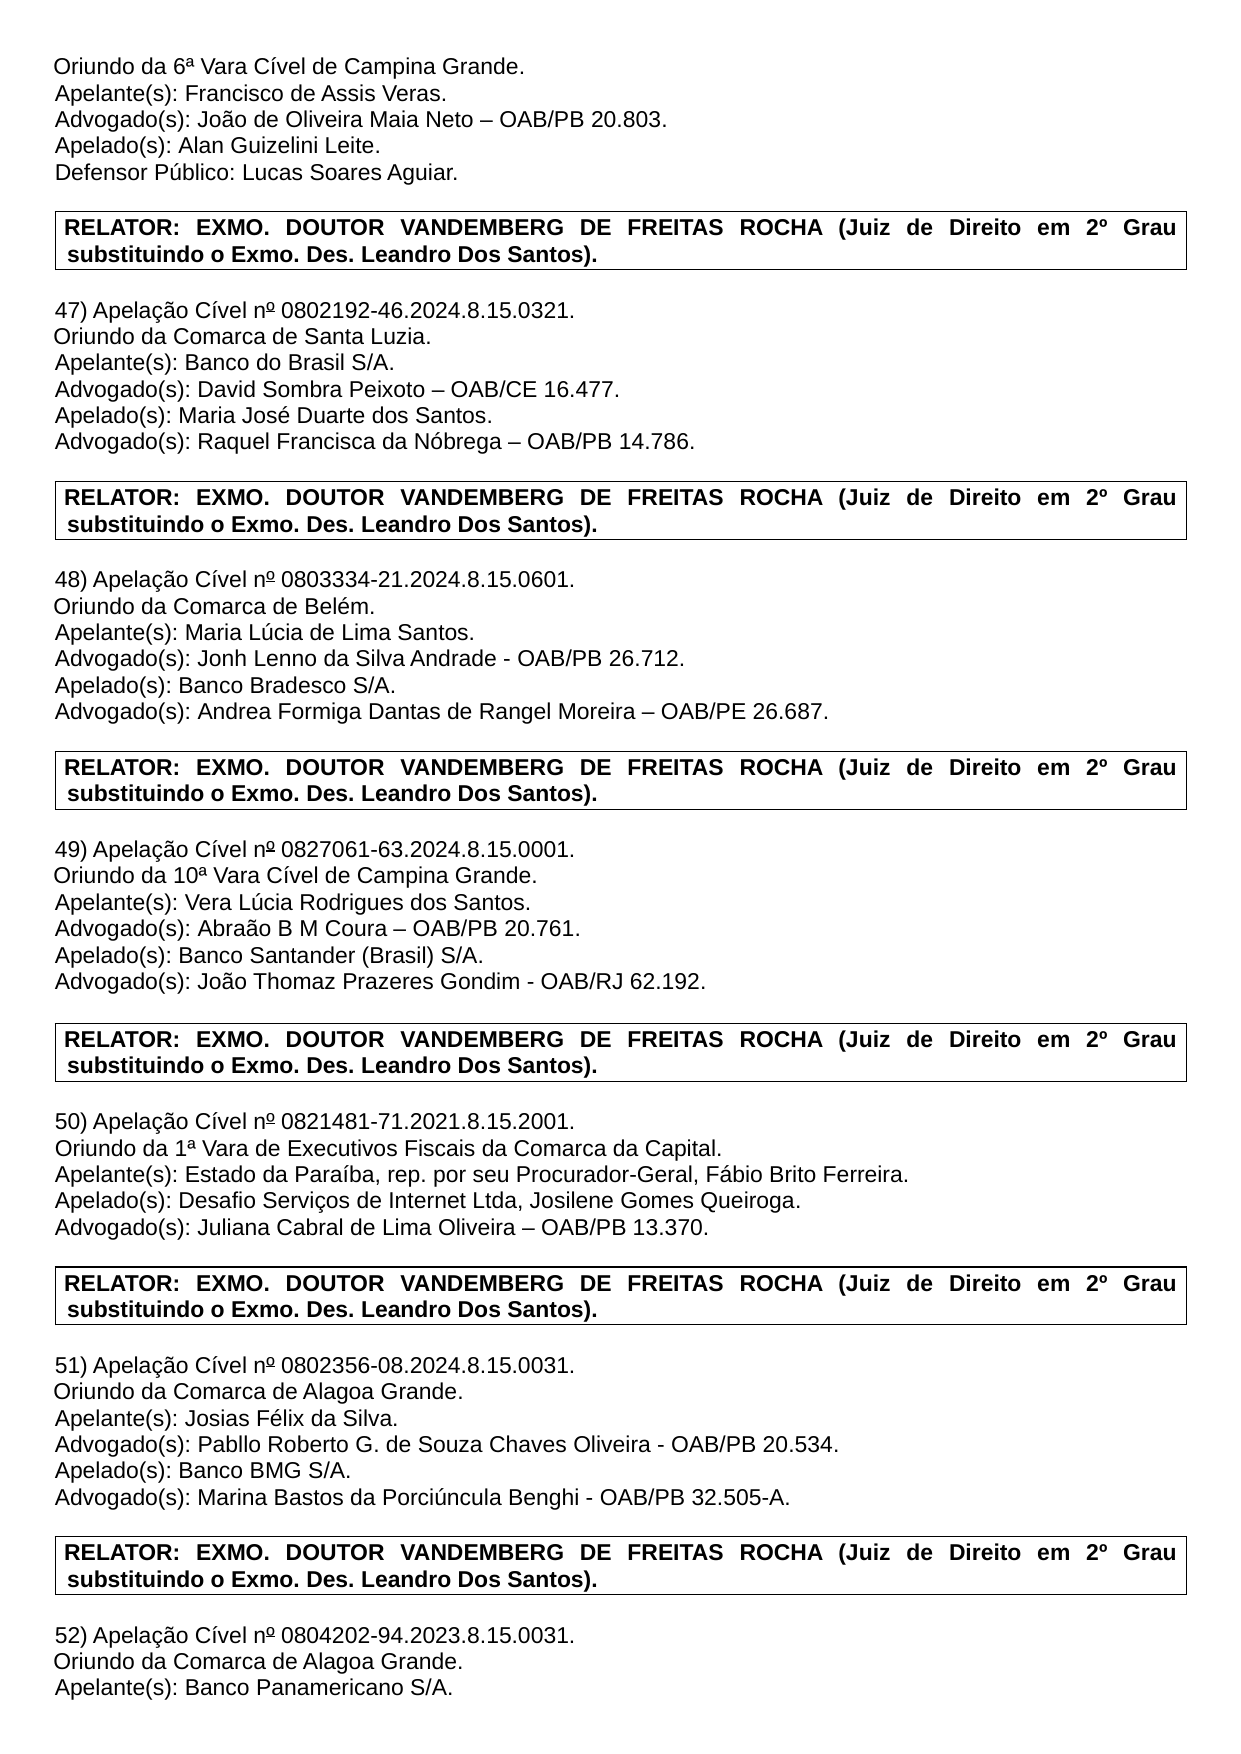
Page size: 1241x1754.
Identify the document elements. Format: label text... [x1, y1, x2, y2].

text 49) Apelação Cível nº 0827061-63.2024.8.15.0001. [54, 836, 1187, 862]
text Apelante(s): Estado da Paraíba, rep. por seu Procurador-Geral, Fábio Brito Ferreira. [54, 1161, 1187, 1187]
text Defensor Público: Lucas Soares Aguiar. [54, 158, 1187, 185]
text Apelado(s): Banco BMG S/A. [54, 1457, 1187, 1483]
text RELATOR: EXMO. DOUTOR VANDEMBERG DE FREITAS ROCHA (Juiz de Direito em 2º Grau substituindo o Exmo. Des. Leandro Dos Santos). [56, 212, 1186, 269]
text RELATOR: EXMO. DOUTOR VANDEMBERG DE FREITAS ROCHA (Juiz de Direito em 2º Grau substituindo o Exmo. Des. Leandro Dos Santos). [56, 1024, 1186, 1081]
text Oriundo da 6ª Vara Cível de Campina Grande. [53, 53, 1187, 79]
text RELATOR: EXMO. DOUTOR VANDEMBERG DE FREITAS ROCHA (Juiz de Direito em 2º Grau substituindo o Exmo. Des. Leandro Dos Santos). [56, 752, 1186, 809]
text Oriundo da Comarca de Alagoa Grande. [53, 1378, 1187, 1404]
text Apelante(s): Banco Panamericano S/A. [54, 1674, 1187, 1701]
text Advogado(s): João Thomaz Prazeres Gondim - OAB/RJ 62.192. [54, 968, 1187, 994]
text 52) Apelação Cível nº 0804202-94.2023.8.15.0031. [54, 1622, 1187, 1648]
text Oriundo da Comarca de Santa Luzia. [53, 323, 1187, 349]
text Oriundo da 10ª Vara Cível de Campina Grande. [53, 862, 1187, 889]
text Apelante(s): Francisco de Assis Veras. [54, 79, 1187, 106]
text 47) Apelação Cível nº 0802192-46.2024.8.15.0321. [54, 297, 1187, 323]
text Oriundo da Comarca de Alagoa Grande. [53, 1648, 1187, 1674]
text Apelante(s): Banco do Brasil S/A. [54, 349, 1187, 376]
text Apelado(s): Banco Bradesco S/A. [54, 672, 1187, 698]
text Apelante(s): Vera Lúcia Rodrigues dos Santos. [54, 889, 1187, 915]
text Advogado(s): Raquel Francisca da Nóbrega – OAB/PB 14.786. [54, 428, 1187, 455]
text Apelante(s): Josias Félix da Silva. [54, 1404, 1187, 1431]
text Advogado(s): Pabllo Roberto G. de Souza Chaves Oliveira - OAB/PB 20.534. [54, 1431, 1187, 1457]
text RELATOR: EXMO. DOUTOR VANDEMBERG DE FREITAS ROCHA (Juiz de Direito em 2º Grau substituindo o Exmo. Des. Leandro Dos Santos). [56, 1537, 1186, 1594]
text 50) Apelação Cível nº 0821481-71.2021.8.15.2001. [54, 1108, 1187, 1135]
text Apelado(s): Desafio Serviços de Internet Ltda, Josilene Gomes Queiroga. [54, 1187, 1187, 1214]
text 51) Apelação Cível nº 0802356-08.2024.8.15.0031. [54, 1352, 1187, 1378]
text Apelado(s): Alan Guizelini Leite. [54, 132, 1187, 158]
text Advogado(s): Abraão B M Coura – OAB/PB 20.761. [54, 915, 1187, 942]
text Oriundo da Comarca de Belém. [53, 593, 1187, 619]
text 48) Apelação Cível nº 0803334-21.2024.8.15.0601. [54, 566, 1187, 593]
text Advogado(s): David Sombra Peixoto – OAB/CE 16.477. [54, 376, 1187, 402]
text Advogado(s): Marina Bastos da Porciúncula Benghi - OAB/PB 32.505-A. [54, 1483, 1187, 1510]
text Apelado(s): Banco Santander (Brasil) S/A. [54, 942, 1187, 968]
text RELATOR: EXMO. DOUTOR VANDEMBERG DE FREITAS ROCHA (Juiz de Direito em 2º Grau substituindo o Exmo. Des. Leandro Dos Santos). [56, 1268, 1186, 1324]
text Advogado(s): Jonh Lenno da Silva Andrade - OAB/PB 26.712. [54, 645, 1187, 672]
text RELATOR: EXMO. DOUTOR VANDEMBERG DE FREITAS ROCHA (Juiz de Direito em 2º Grau substituindo o Exmo. Des. Leandro Dos Santos). [56, 482, 1186, 539]
text Oriundo da 1ª Vara de Executivos Fiscais da Comarca da Capital. [54, 1135, 1187, 1161]
text Advogado(s): João de Oliveira Maia Neto – OAB/PB 20.803. [54, 106, 1187, 132]
text Advogado(s): Juliana Cabral de Lima Oliveira – OAB/PB 13.370. [54, 1214, 1187, 1240]
text Apelado(s): Maria José Duarte dos Santos. [54, 402, 1187, 428]
text Apelante(s): Maria Lúcia de Lima Santos. [54, 619, 1187, 645]
text Advogado(s): Andrea Formiga Dantas de Rangel Moreira – OAB/PE 26.687. [54, 698, 1187, 724]
